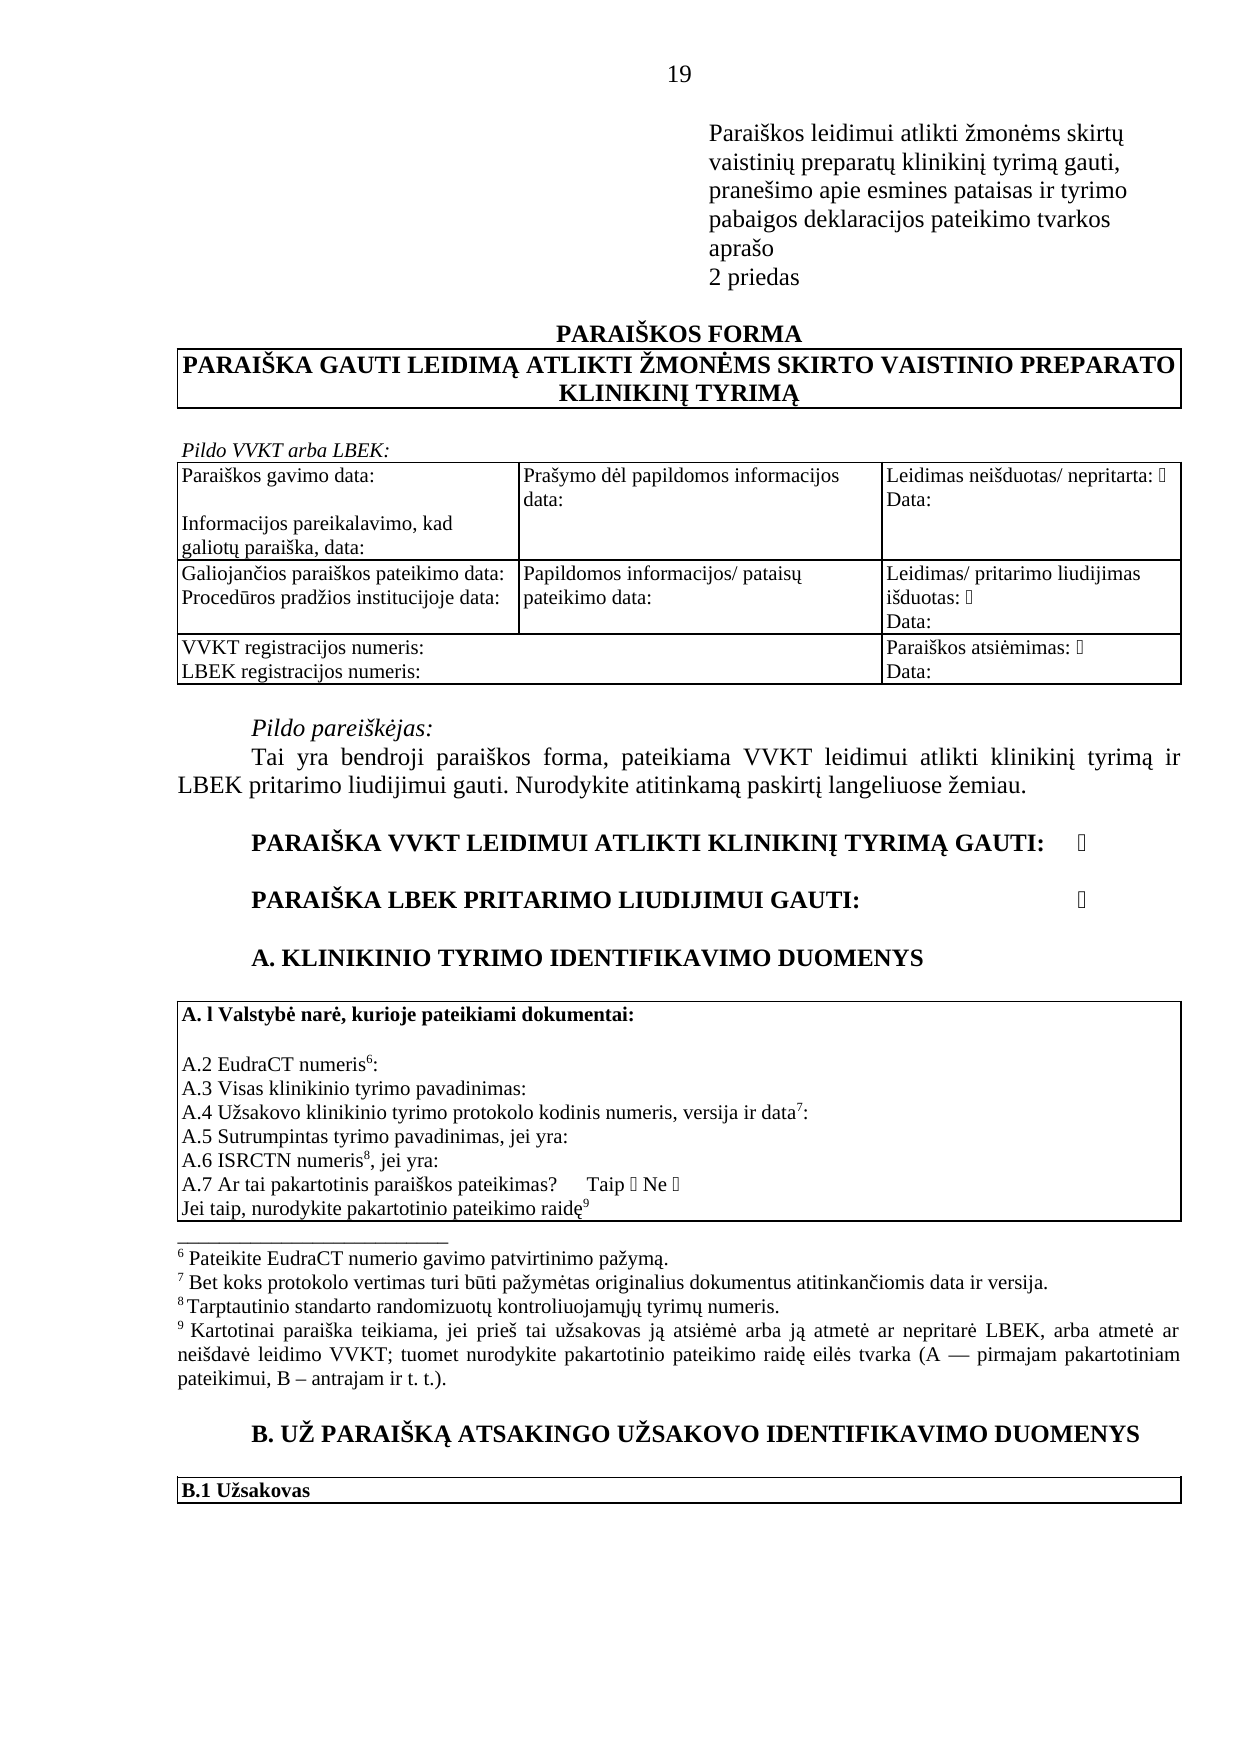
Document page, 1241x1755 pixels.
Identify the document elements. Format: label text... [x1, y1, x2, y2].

text PARAIŠKA VVKT LEIDIMUI ATLIKTI KLINIKINĮ TYRIMĄ GAUTI:  [177, 828, 1181, 857]
table_cell Leidimas neišduotas/ nepritarta:  Data: [883, 463, 1180, 559]
text __________________________ [177, 1222, 1181, 1246]
text 9 Kartotinai paraiška teikiama, jei prieš tai užsakovas ją atsiėmė arba ją atmetė ar nepritarė LBEK, arba atmetė ar neišdavė leidimo VVKT; tuomet nurodykite pakartotinio pateikimo raidę eilės tvarka (A — pirmajam pakartotiniam pateikimui, B – antrajam ir t. t.). [177, 1318, 1181, 1390]
table_cell Prašymo dėl papildomos informacijos data: [520, 463, 881, 559]
text pranešimo apie esmines pataisas ir tyrimo [177, 176, 1181, 204]
text 7 Bet koks protokolo vertimas turi būti pažymėtas originalius dokumentus atitinkančiomis data ir versija. [177, 1270, 1181, 1294]
table_cell Papildomos informacijos/ pataisų pateikimo data: [520, 561, 881, 633]
text Paraiškos leidimui atlikti žmonėms skirtų [709, 118, 1181, 147]
text 6 Pateikite EudraCT numerio gavimo patvirtinimo pažymą. [177, 1246, 1181, 1270]
text Pildo pareiškėjas: [177, 713, 1181, 742]
text 8 Tarptautinio standarto randomizuotų kontroliuojamųjų tyrimų numeris. [177, 1294, 1181, 1318]
text 2 priedas [177, 262, 1181, 291]
text Tai yra bendroji paraiškos forma, pateikiama VVKT leidimui atlikti klinikinį tyrimą ir LBEK pritarimo liudijimui gauti. Nurodykite atitinkamą paskirtį langeliuose žemiau. [177, 742, 1181, 799]
table_cell Galiojančios paraiškos pateikimo data: Procedūros pradžios institucijoje data: [178, 561, 518, 633]
text pabaigos deklaracijos pateikimo tvarkos [177, 204, 1181, 233]
text A. KLINIKINIO TYRIMO IDENTIFIKAVIMO DUOMENYS [177, 943, 1181, 972]
text aprašo [177, 233, 1181, 262]
text vaistinių preparatų klinikinį tyrimą gauti, [177, 147, 1181, 176]
table_header A. l Valstybė narė, kurioje pateikiami dokumentai: [178, 1002, 1180, 1052]
text B. UŽ PARAIŠKĄ ATSAKINGO UŽSAKOVO IDENTIFIKAVIMO DUOMENYS [177, 1419, 1181, 1448]
text PARAIŠKA LBEK PRITARIMO LIUDIJIMUI GAUTI:  [177, 886, 1181, 914]
